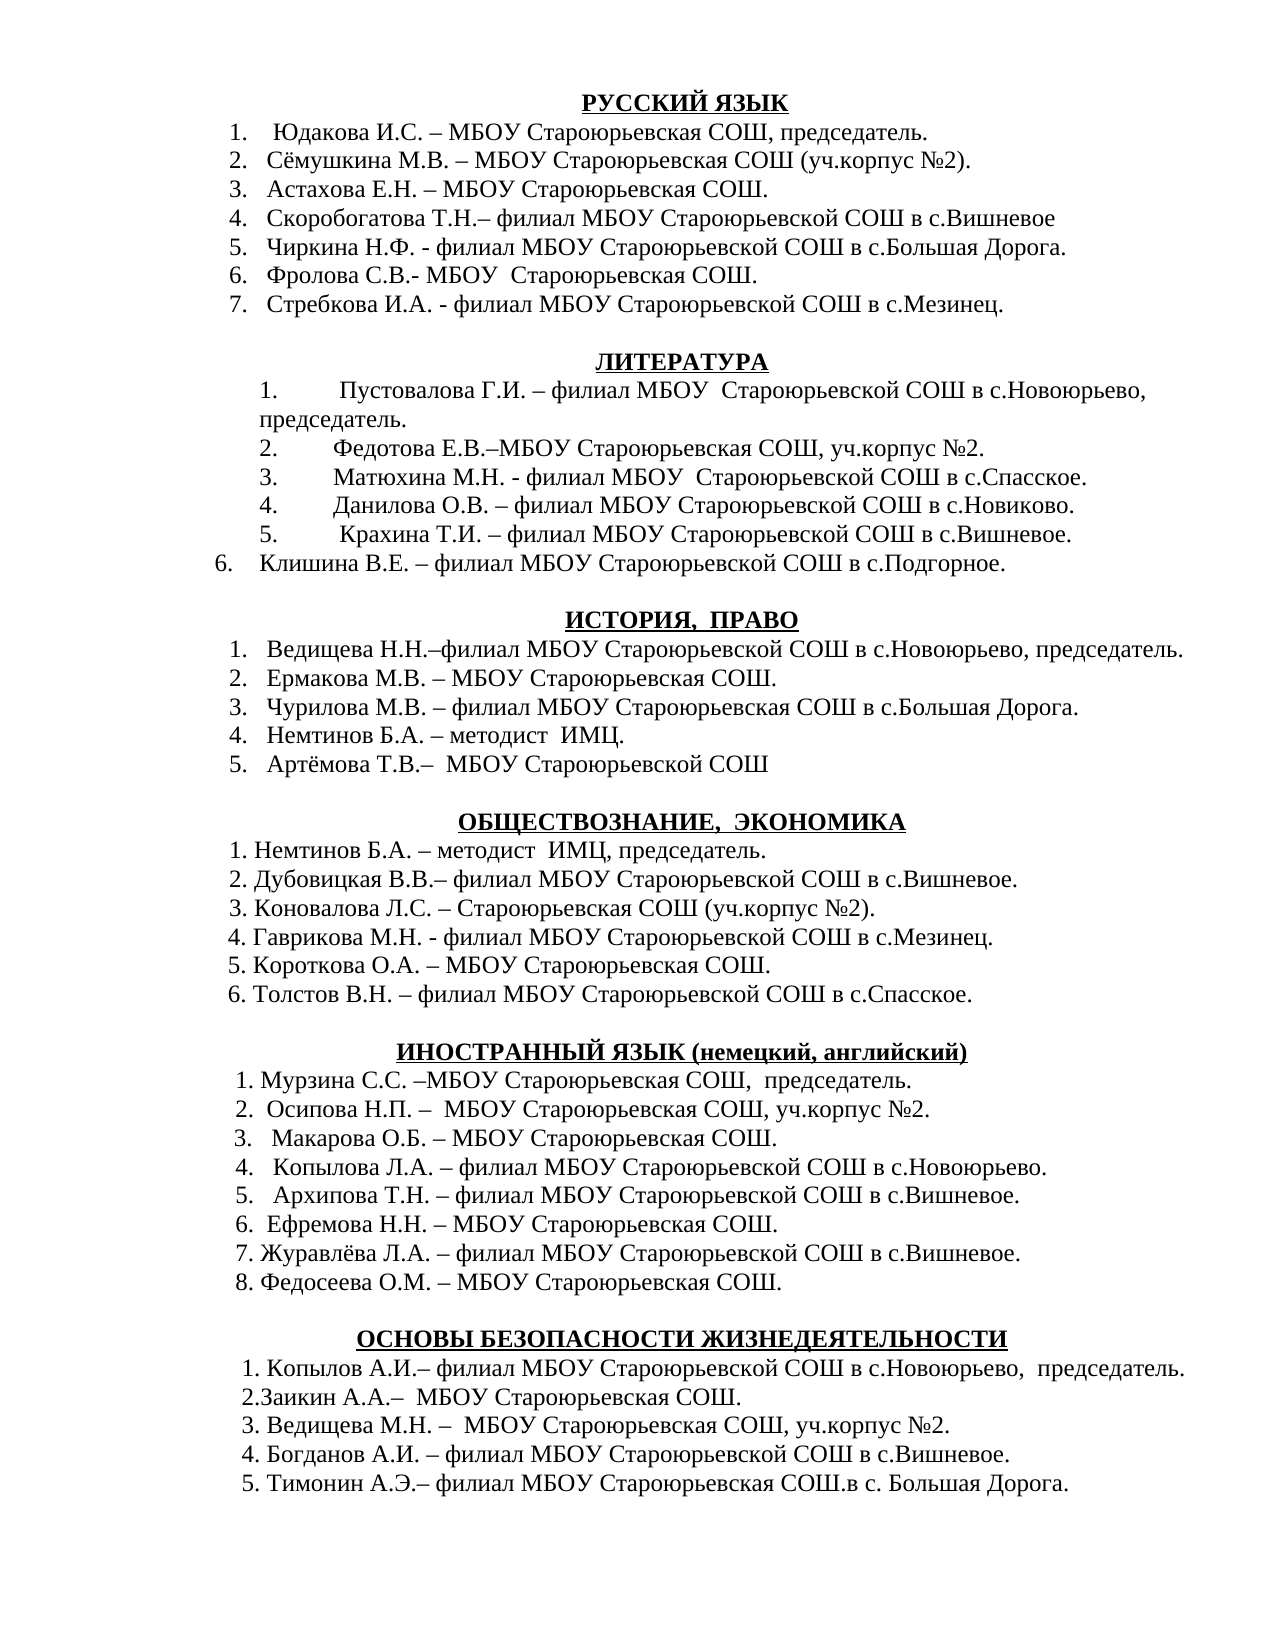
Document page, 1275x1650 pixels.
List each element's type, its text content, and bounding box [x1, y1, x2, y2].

text 2.Заикин А.А.– МБОУ Староюрьевская СОШ. [148, 1382, 1216, 1410]
text 1. Копылов А.И.– филиал МБОУ Староюрьевской СОШ в с.Новоюрьево, председатель. [148, 1353, 1216, 1382]
list Матюхина М.Н. - филиал МБОУ Староюрьевской СОШ в с.Спасское. [259, 462, 1216, 490]
list Астахова Е.Н. – МБОУ Староюрьевская СОШ. [229, 174, 1216, 203]
text 2. Дубовицкая В.В.– филиал МБОУ Староюрьевской СОШ в с.Вишневое. [229, 864, 1216, 893]
text 3. Макарова О.Б. – МБОУ Староюрьевская СОШ. [177, 1123, 1216, 1152]
text ОБЩЕСТВОЗНАНИЕ, ЭКОНОМИКА [148, 807, 1216, 835]
list Клишина В.Е. – филиал МБОУ Староюрьевской СОШ в с.Подгорное. [214, 548, 1216, 577]
text 6. Толстов В.Н. – филиал МБОУ Староюрьевской СОШ в с.Спасское. [148, 979, 1216, 1008]
list Чурилова М.В. – филиал МБОУ Староюрьевская СОШ в с.Большая Дорога. [229, 692, 1216, 720]
text ЛИТЕРАТУРА [148, 347, 1216, 375]
text ИСТОРИЯ, ПРАВО [148, 605, 1216, 634]
text 8. Федосеева О.М. – МБОУ Староюрьевская СОШ. [235, 1267, 1216, 1295]
text 5. Тимонин А.Э.– филиал МБОУ Староюрьевская СОШ.в с. Большая Дорога. [148, 1468, 1216, 1497]
list Артёмова Т.В.– МБОУ Староюрьевской СОШ [229, 749, 1216, 778]
text ИНОСТРАННЫЙ ЯЗЫК (немецкий, английский) [148, 1037, 1216, 1065]
list Данилова О.В. – филиал МБОУ Староюрьевской СОШ в с.Новиково. [259, 490, 1216, 519]
list Пустовалова Г.И. – филиал МБОУ Староюрьевской СОШ в с.Новоюрьево, председатель. [259, 375, 1216, 433]
text 4. Копылова Л.А. – филиал МБОУ Староюрьевской СОШ в с.Новоюрьево. [235, 1152, 1216, 1180]
text РУССКИЙ ЯЗЫК [148, 88, 1216, 117]
text 3. Коновалова Л.С. – Староюрьевская СОШ (уч.корпус №2). [229, 893, 1216, 922]
text 3. Ведищева М.Н. – МБОУ Староюрьевская СОШ, уч.корпус №2. [148, 1410, 1216, 1439]
text 2. Осипова Н.П. – МБОУ Староюрьевская СОШ, уч.корпус №2. [235, 1094, 1216, 1123]
list Скоробогатова Т.Н.– филиал МБОУ Староюрьевской СОШ в с.Вишневое [229, 203, 1216, 232]
text 5. Короткова О.А. – МБОУ Староюрьевская СОШ. [148, 950, 1216, 979]
list Фролова С.В.- МБОУ Староюрьевская СОШ. [229, 260, 1216, 289]
text 4. Гаврикова М.Н. - филиал МБОУ Староюрьевской СОШ в с.Мезинец. [148, 922, 1216, 950]
list Юдакова И.С. – МБОУ Староюрьевская СОШ, председатель. [229, 117, 1216, 145]
list Чиркина Н.Ф. - филиал МБОУ Староюрьевской СОШ в с.Большая Дорога. [229, 232, 1216, 260]
list Немтинов Б.А. – методист ИМЦ. [229, 720, 1216, 749]
text 1. Мурзина С.С. –МБОУ Староюрьевская СОШ, председатель. [148, 1065, 1216, 1094]
list Ведищева Н.Н.–филиал МБОУ Староюрьевской СОШ в с.Новоюрьево, председатель. [229, 634, 1216, 663]
list Стребкова И.А. - филиал МБОУ Староюрьевской СОШ в с.Мезинец. [229, 289, 1216, 318]
list Ермакова М.В. – МБОУ Староюрьевская СОШ. [229, 663, 1216, 692]
text 1. Немтинов Б.А. – методист ИМЦ, председатель. [229, 835, 1216, 864]
list Федотова Е.В.–МБОУ Староюрьевская СОШ, уч.корпус №2. [259, 433, 1216, 462]
text 6. Ефремова Н.Н. – МБОУ Староюрьевская СОШ. [235, 1209, 1216, 1238]
list Крахина Т.И. – филиал МБОУ Староюрьевской СОШ в с.Вишневое. [259, 519, 1216, 548]
text ОСНОВЫ БЕЗОПАСНОСТИ ЖИЗНЕДЕЯТЕЛЬНОСТИ [148, 1324, 1216, 1353]
text 4. Богданов А.И. – филиал МБОУ Староюрьевской СОШ в с.Вишневое. [148, 1439, 1216, 1468]
text 7. Журавлёва Л.А. – филиал МБОУ Староюрьевской СОШ в с.Вишневое. [235, 1238, 1216, 1267]
text 5. Архипова Т.Н. – филиал МБОУ Староюрьевской СОШ в с.Вишневое. [235, 1180, 1216, 1209]
list Сёмушкина М.В. – МБОУ Староюрьевская СОШ (уч.корпус №2). [229, 145, 1216, 174]
